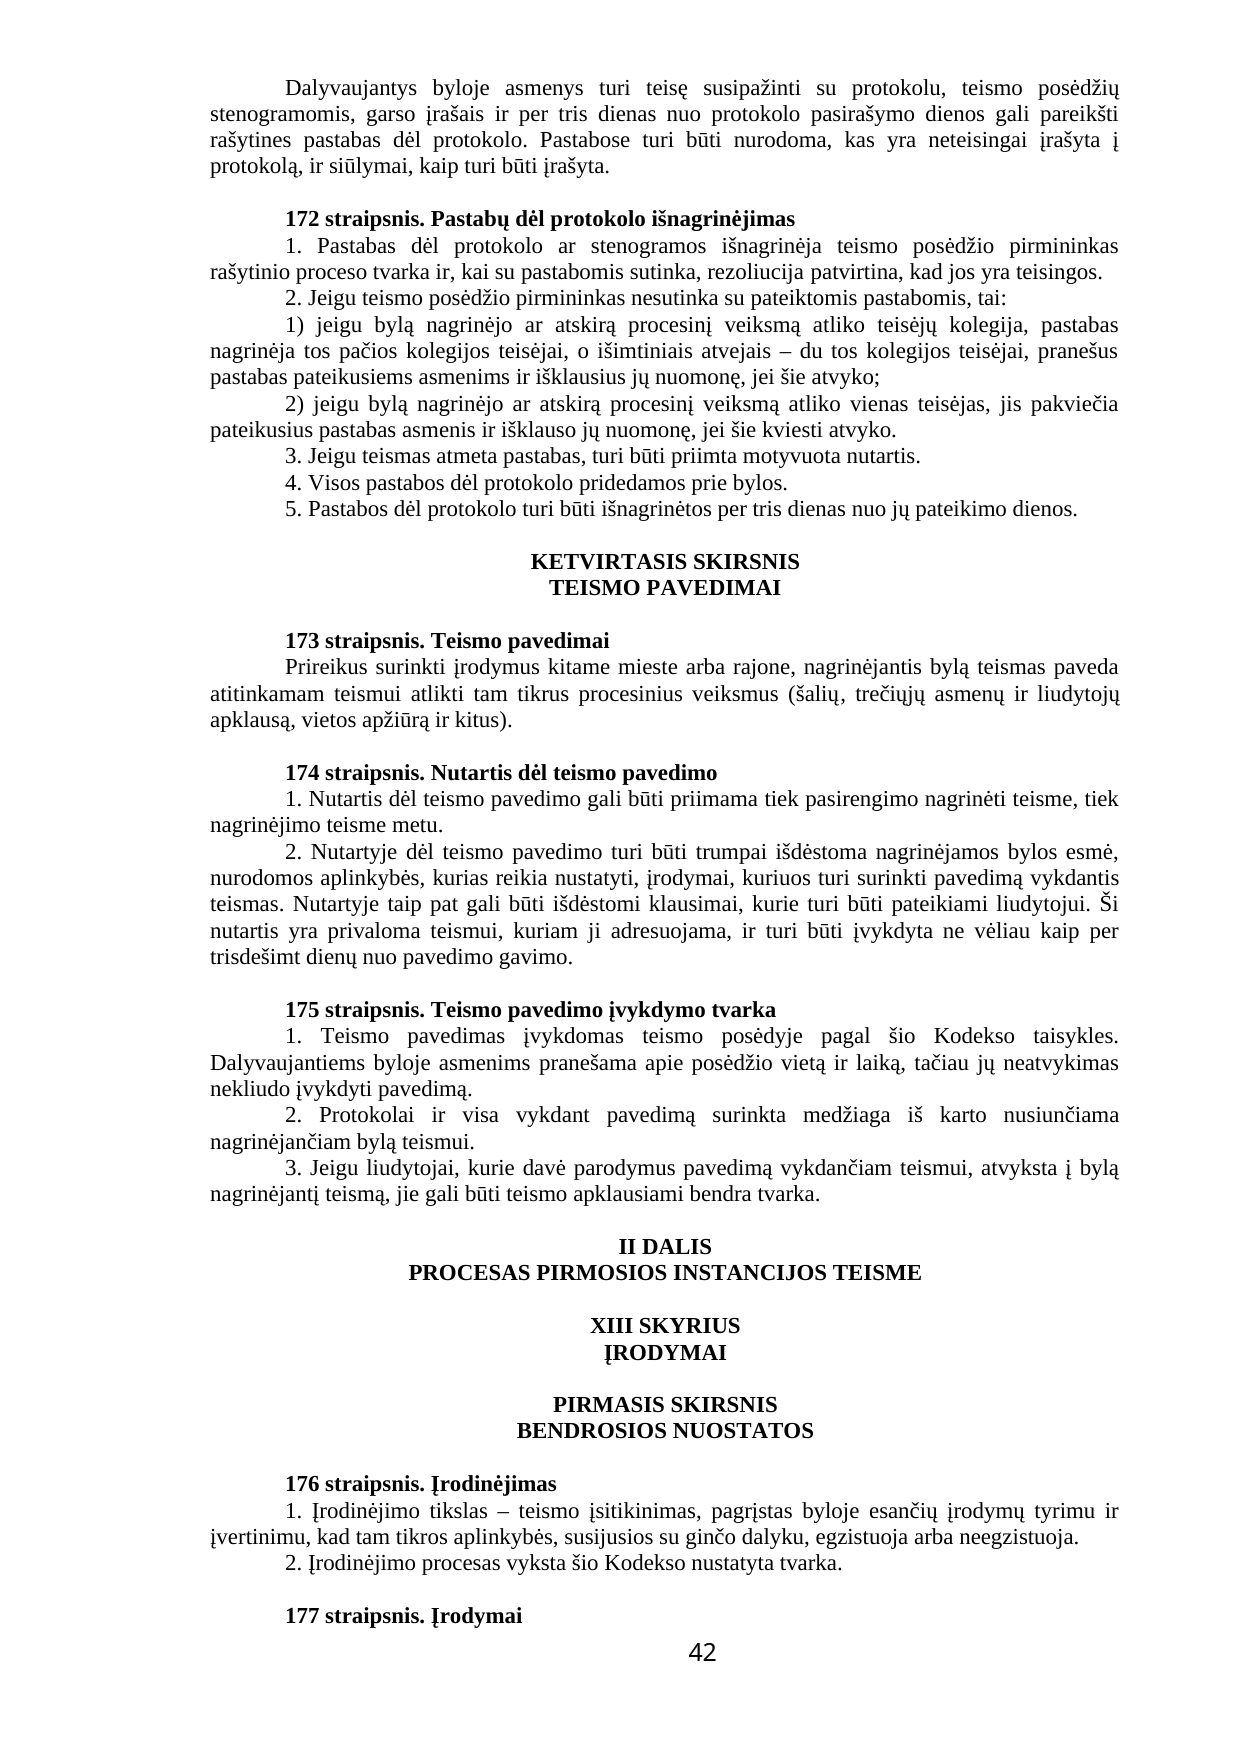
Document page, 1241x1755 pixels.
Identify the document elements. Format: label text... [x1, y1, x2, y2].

subtitle PROCESAS PIRMOSIOS INSTANCIJOS TEISME [210, 1259, 1120, 1286]
text 1. Įrodinėjimo tikslas – teismo įsitikinimas, pagrįstas byloje esančių įrodymų tyrimu ir įvertinimu, kad tam tikros aplinkybės, susijusios su ginčo dalyku, egzistuoja arba neegzistuoja. [210, 1497, 1120, 1549]
text 2. Įrodinėjimo procesas vyksta šio Kodekso nustatyta tvarka. [210, 1549, 1120, 1576]
text 174 straipsnis. Nutartis dėl teismo pavedimo [210, 759, 1120, 785]
text 2. Protokolai ir visa vykdant pavedimą surinkta medžiaga iš karto nusiunčiama nagrinėjančiam bylą teismui. [210, 1101, 1120, 1154]
text 1. Nutartis dėl teismo pavedimo gali būti priimama tiek pasirengimo nagrinėti teisme, tiek nagrinėjimo teisme metu. [210, 785, 1120, 838]
subtitle XIII SKYRIUS [210, 1312, 1120, 1338]
text 1. Teismo pavedimas įvykdomas teismo posėdyje pagal šio Kodekso taisykles. Dalyvaujantiems byloje asmenims pranešama apie posėdžio vietą ir laiką, tačiau jų neatvykimas nekliudo įvykdyti pavedimą. [210, 1022, 1120, 1101]
text 172 straipsnis. Pastabų dėl protokolo išnagrinėjimas [210, 205, 1120, 232]
text 173 straipsnis. Teismo pavedimai [210, 627, 1120, 653]
text 2. Nutartyje dėl teismo pavedimo turi būti trumpai išdėstoma nagrinėjamos bylos esmė, nurodomos aplinkybės, kurias reikia nustatyti, įrodymai, kuriuos turi surinkti pavedimą vykdantis teismas. Nutartyje taip pat gali būti išdėstomi klausimai, kurie turi būti pateikiami liudytojui. Ši nutartis yra privaloma teismui, kuriam ji adresuojama, ir turi būti įvykdyta ne vėliau kaip per trisdešimt dienų nuo pavedimo gavimo. [210, 838, 1120, 969]
subtitle PIRMASIS SKIRSNIS [210, 1391, 1120, 1418]
text ĮRODYMAI [210, 1338, 1120, 1365]
subtitle Ketvirtasis skirsnis [210, 548, 1120, 574]
text BendrosIOS nuostatos [210, 1418, 1120, 1444]
subtitle II DALIS [210, 1233, 1120, 1259]
text Dalyvaujantys byloje asmenys turi teisę susipažinti su protokolu, teismo posėdžių stenogramomis, garso įrašais ir per tris dienas nuo protokolo pasirašymo dienos gali pareikšti rašytines pastabas dėl protokolo. Pastabose turi būti nurodoma, kas yra neteisingai įrašyta į protokolą, ir siūlymai, kaip turi būti įrašyta. [210, 73, 1120, 179]
text 177 straipsnis. Įrodymai [210, 1602, 1120, 1628]
text 4. Visos pastabos dėl protokolo pridedamos prie bylos. [210, 469, 1120, 495]
text 3. Jeigu teismas atmeta pastabas, turi būti priimta motyvuota nutartis. [210, 442, 1120, 469]
text 2. Jeigu teismo posėdžio pirmininkas nesutinka su pateiktomis pastabomis, tai: [210, 284, 1120, 311]
text 176 straipsnis. Įrodinėjimas [210, 1470, 1120, 1497]
text 2) jeigu bylą nagrinėjo ar atskirą procesinį veiksmą atliko vienas teisėjas, jis pakviečia pateikusius pastabas asmenis ir išklauso jų nuomonę, jei šie kviesti atvyko. [210, 390, 1120, 442]
text 175 straipsnis. Teismo pavedimo įvykdymo tvarka [210, 996, 1120, 1022]
text 1) jeigu bylą nagrinėjo ar atskirą procesinį veiksmą atliko teisėjų kolegija, pastabas nagrinėja tos pačios kolegijos teisėjai, o išimtiniais atvejais – du tos kolegijos teisėjai, pranešus pastabas pateikusiems asmenims ir išklausius jų nuomonę, jei šie atvyko; [210, 311, 1120, 390]
text 1. Pastabas dėl protokolo ar stenogramos išnagrinėja teismo posėdžio pirmininkas rašytinio proceso tvarka ir, kai su pastabomis sutinka, rezoliucija patvirtina, kad jos yra teisingos. [210, 232, 1120, 284]
text 5. Pastabos dėl protokolo turi būti išnagrinėtos per tris dienas nuo jų pateikimo dienos. [210, 495, 1120, 522]
text Prireikus surinkti įrodymus kitame mieste arba rajone, nagrinėjantis bylą teismas paveda atitinkamam teismui atlikti tam tikrus procesinius veiksmus (šalių, trečiųjų asmenų ir liudytojų apklausą, vietos apžiūrą ir kitus). [210, 653, 1120, 732]
subtitle TeismO pavedimai [210, 574, 1120, 601]
text 3. Jeigu liudytojai, kurie davė parodymus pavedimą vykdančiam teismui, atvyksta į bylą nagrinėjantį teismą, jie gali būti teismo apklausiami bendra tvarka. [210, 1154, 1120, 1207]
